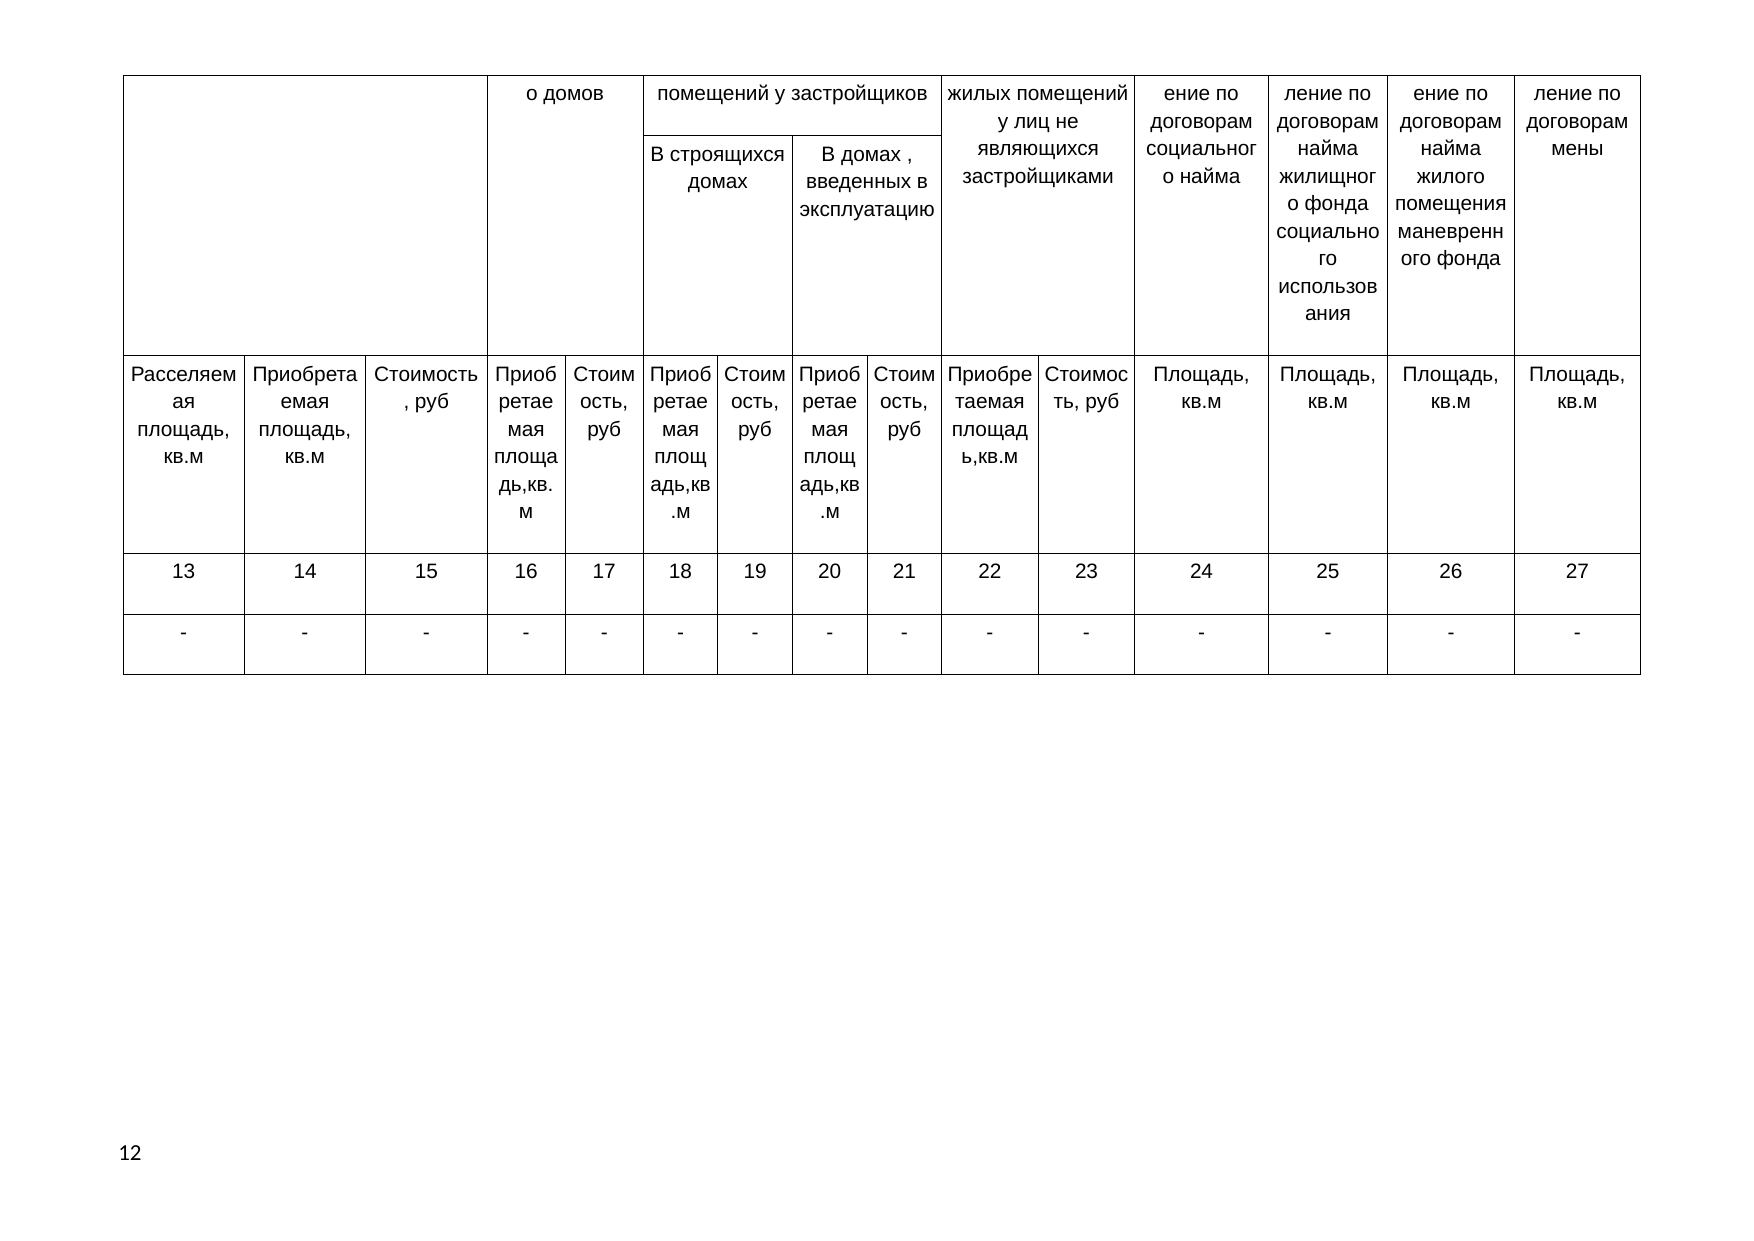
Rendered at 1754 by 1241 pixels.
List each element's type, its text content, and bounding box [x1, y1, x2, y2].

table_cell В домах , введенных в эксплуатацию [793, 136, 941, 355]
table_cell - [868, 615, 941, 674]
table_cell 24 [1135, 554, 1268, 613]
table_cell - [566, 615, 643, 674]
table_cell Стоимость, руб [1039, 356, 1134, 553]
table_cell Приобретаемая площадь, кв.м [245, 356, 365, 553]
table_cell 16 [488, 554, 565, 613]
table_cell 13 [124, 554, 244, 613]
table_cell Стоимость, руб [718, 356, 792, 553]
table_cell - [1515, 615, 1640, 674]
table_cell ение по договорам найма жилого помещения маневренного фонда [1388, 76, 1514, 355]
table_cell - [793, 615, 867, 674]
table_cell ение по договорам социального найма [1135, 76, 1268, 355]
table_cell - [1135, 615, 1268, 674]
table_cell ление по договорам найма жилищного фонда социального использования [1269, 76, 1387, 355]
table_cell 20 [793, 554, 867, 613]
table_cell 22 [942, 554, 1038, 613]
table_cell - [1269, 615, 1387, 674]
table_cell В строящихся домах [644, 136, 792, 355]
table_cell Приобретаемая площадь,кв.м [793, 356, 867, 553]
table_cell 23 [1039, 554, 1134, 613]
table_cell - [245, 615, 365, 674]
table_cell - [1388, 615, 1514, 674]
table_cell 14 [245, 554, 365, 613]
table_cell Площадь, кв.м [1515, 356, 1640, 553]
table_cell 17 [566, 554, 643, 613]
table_cell Стоимость, руб [566, 356, 643, 553]
table_cell Стоимость, руб [366, 356, 487, 553]
table_cell - [644, 615, 717, 674]
table_cell 19 [718, 554, 792, 613]
table_cell - [124, 615, 244, 674]
table_cell о домов [488, 76, 643, 355]
table_cell Стоимость, руб [868, 356, 941, 553]
table_cell [124, 76, 487, 355]
table_cell 15 [366, 554, 487, 613]
table_cell Приобретаемая площадь,кв.м [942, 356, 1038, 553]
table_cell ление по договорам мены [1515, 76, 1640, 355]
table_cell Расселяемая площадь, кв.м [124, 356, 244, 553]
table_cell Площадь, кв.м [1388, 356, 1514, 553]
table_cell помещений у застройщиков [644, 76, 941, 135]
table_cell 18 [644, 554, 717, 613]
table_cell Площадь, кв.м [1135, 356, 1268, 553]
table_cell 21 [868, 554, 941, 613]
table_cell жилых помещений у лиц не являющихся застройщиками [942, 76, 1134, 355]
table_cell 27 [1515, 554, 1640, 613]
table_cell - [488, 615, 565, 674]
table_cell 26 [1388, 554, 1514, 613]
table_cell Приобретаемая площадь,кв.м [644, 356, 717, 553]
table_cell 25 [1269, 554, 1387, 613]
table_cell - [718, 615, 792, 674]
table_cell Площадь, кв.м [1269, 356, 1387, 553]
table_cell - [942, 615, 1038, 674]
table_cell - [1039, 615, 1134, 674]
table_cell Приобретаемая площадь,кв.м [488, 356, 565, 553]
table_cell - [366, 615, 487, 674]
